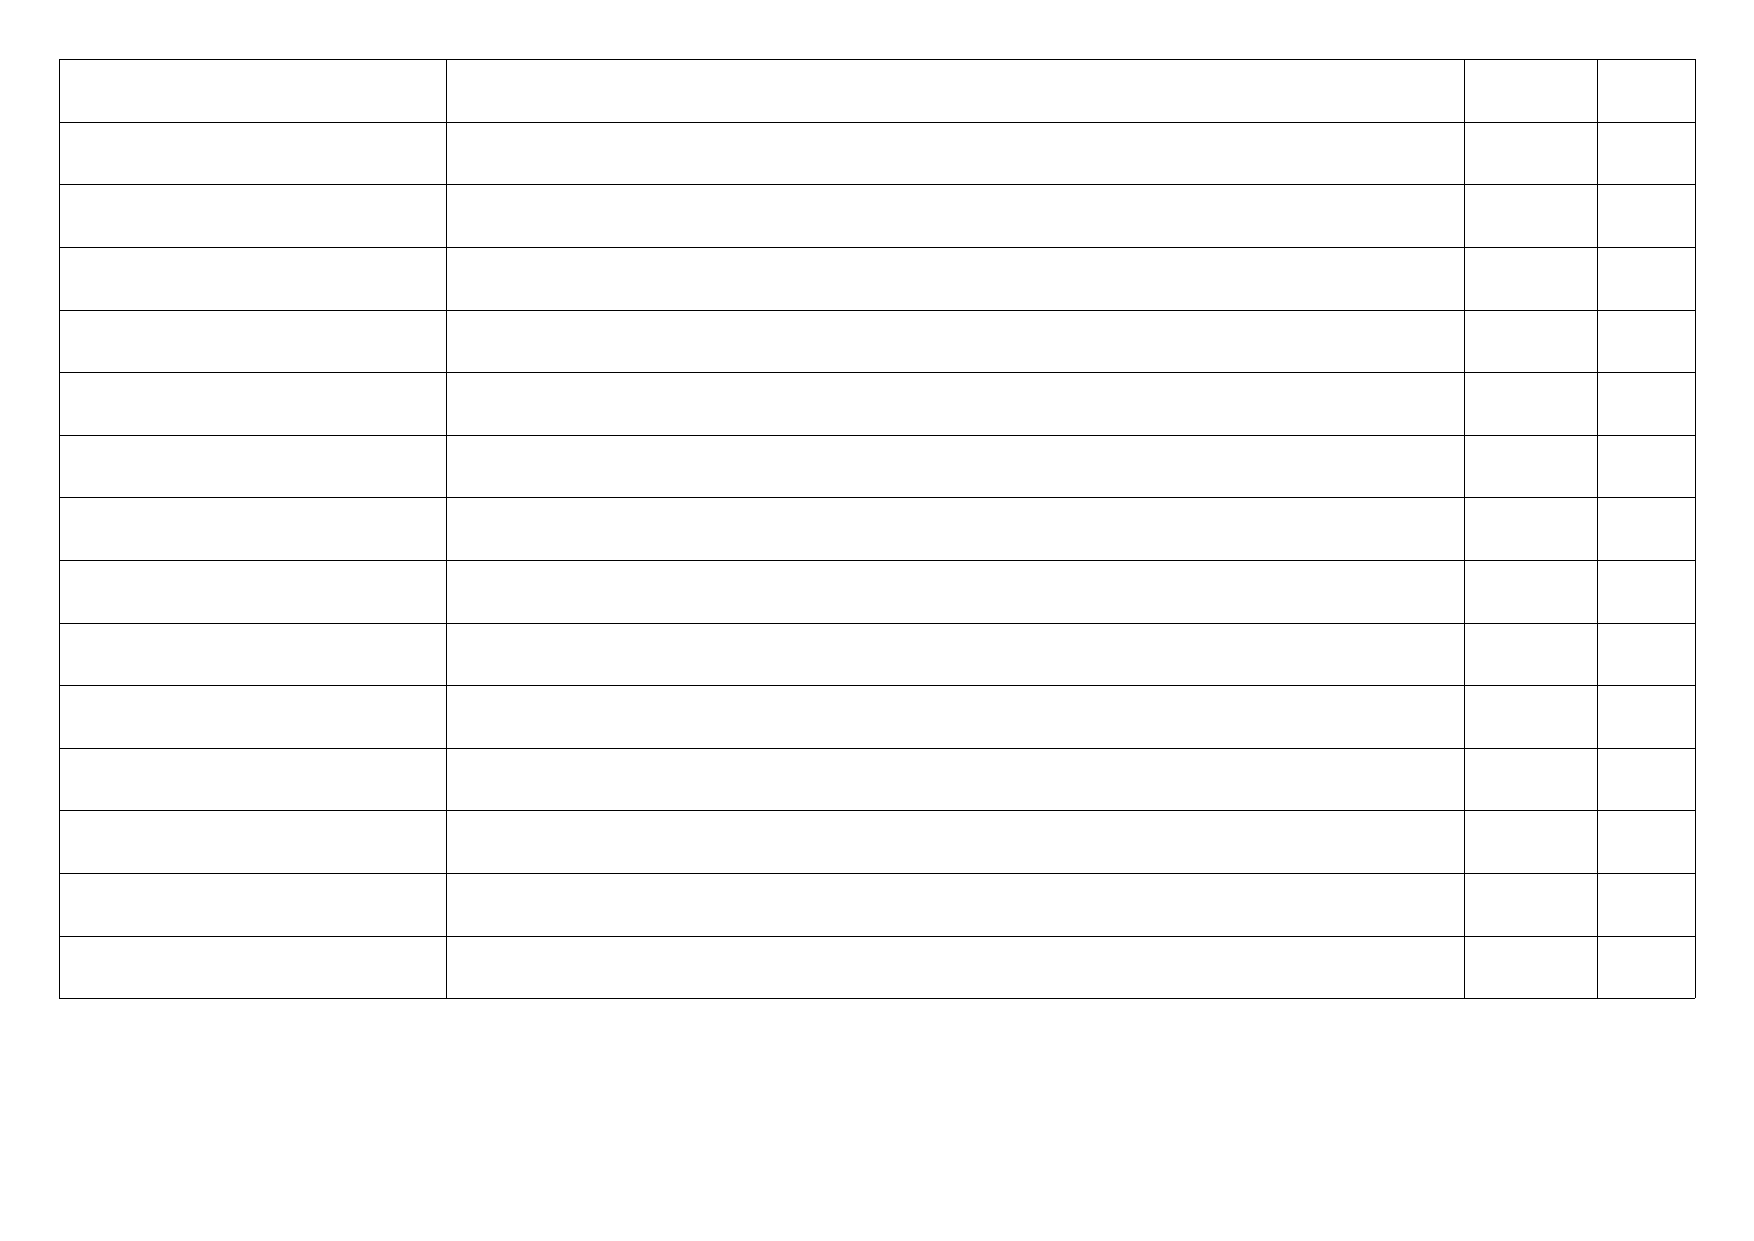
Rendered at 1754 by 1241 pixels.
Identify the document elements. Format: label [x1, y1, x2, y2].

table_cell [447, 874, 1464, 936]
table_cell [1598, 311, 1695, 372]
table_cell [447, 498, 1464, 560]
table_cell [1598, 123, 1695, 184]
table_cell [447, 311, 1464, 372]
table_cell [1598, 248, 1695, 309]
table_cell [1598, 561, 1695, 622]
table_cell [1598, 185, 1695, 247]
table_cell [1465, 561, 1597, 622]
table_cell [60, 498, 446, 560]
table_cell [1465, 749, 1597, 810]
table_cell [1598, 686, 1695, 748]
table_cell [1465, 373, 1597, 435]
table_cell [1465, 185, 1597, 247]
table_cell [1465, 874, 1597, 936]
table_cell [1465, 624, 1597, 685]
table_cell [60, 686, 446, 748]
table_cell [447, 686, 1464, 748]
table_cell [60, 749, 446, 810]
table_cell [1598, 498, 1695, 560]
table_cell [1465, 60, 1597, 122]
table_cell [1465, 811, 1597, 873]
table_cell [60, 561, 446, 622]
table_cell [447, 60, 1464, 122]
table_cell [447, 811, 1464, 873]
table_cell [60, 311, 446, 372]
table_cell [60, 624, 446, 685]
table_cell [60, 60, 446, 122]
table_cell [447, 185, 1464, 247]
table_cell [1465, 937, 1597, 998]
table_cell [60, 436, 446, 497]
table_cell [1465, 436, 1597, 497]
table_cell [1465, 123, 1597, 184]
table_cell [1598, 874, 1695, 936]
table_cell [1598, 624, 1695, 685]
table_cell [447, 248, 1464, 309]
table_cell [60, 185, 446, 247]
table_cell [1598, 937, 1695, 998]
table_cell [60, 123, 446, 184]
table_cell [447, 123, 1464, 184]
table_cell [60, 874, 446, 936]
table_cell [1465, 311, 1597, 372]
table_cell [60, 937, 446, 998]
table_cell [60, 811, 446, 873]
table_cell [447, 436, 1464, 497]
table_cell [1465, 248, 1597, 309]
table_cell [1598, 373, 1695, 435]
table_cell [1465, 498, 1597, 560]
table_cell [60, 373, 446, 435]
table_cell [447, 749, 1464, 810]
table_cell [447, 561, 1464, 622]
table_cell [447, 373, 1464, 435]
table_cell [1598, 749, 1695, 810]
table_cell [1598, 811, 1695, 873]
table_cell [60, 248, 446, 309]
table_cell [1598, 60, 1695, 122]
table_cell [1465, 686, 1597, 748]
table_cell [1598, 436, 1695, 497]
table_cell [447, 937, 1464, 998]
table_cell [447, 624, 1464, 685]
